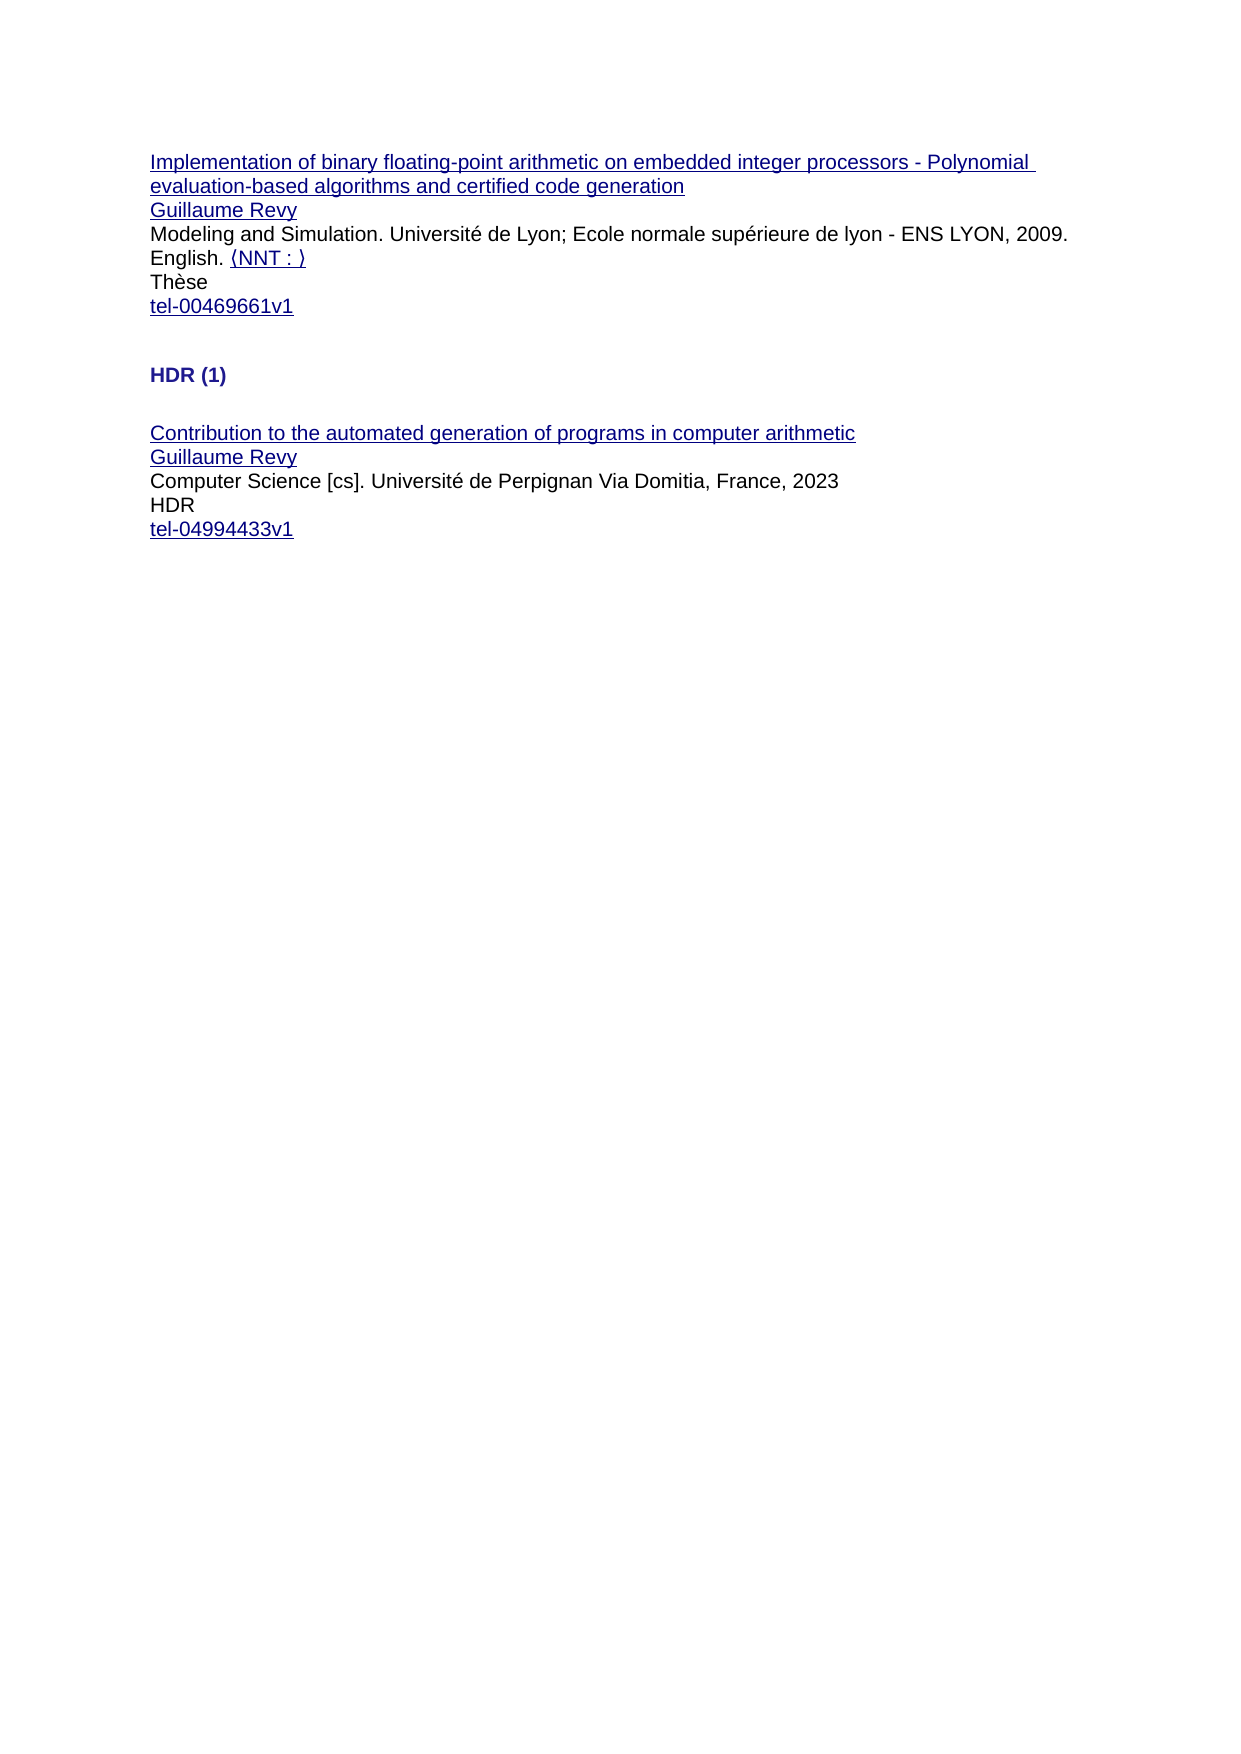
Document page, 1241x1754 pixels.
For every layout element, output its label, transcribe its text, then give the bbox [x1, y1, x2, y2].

table_header Contribution to the automated generation of programs in computer arithmetic Guillaume Revy Computer Science [cs]. Université de Perpignan Via Domitia, France, 2023 HDR tel-04994433v1 [150, 421, 1090, 541]
table_header Implementation of binary floating-point arithmetic on embedded integer processors - Polynomial evaluation-based algorithms and certified code generation Guillaume Revy Modeling and Simulation. Université de Lyon; Ecole normale supérieure de lyon - ENS LYON, 2009. English. ⟨NNT : ⟩ Thèse tel-00469661v1 [150, 150, 1090, 318]
subtitle HDR (1) [150, 362, 1090, 386]
